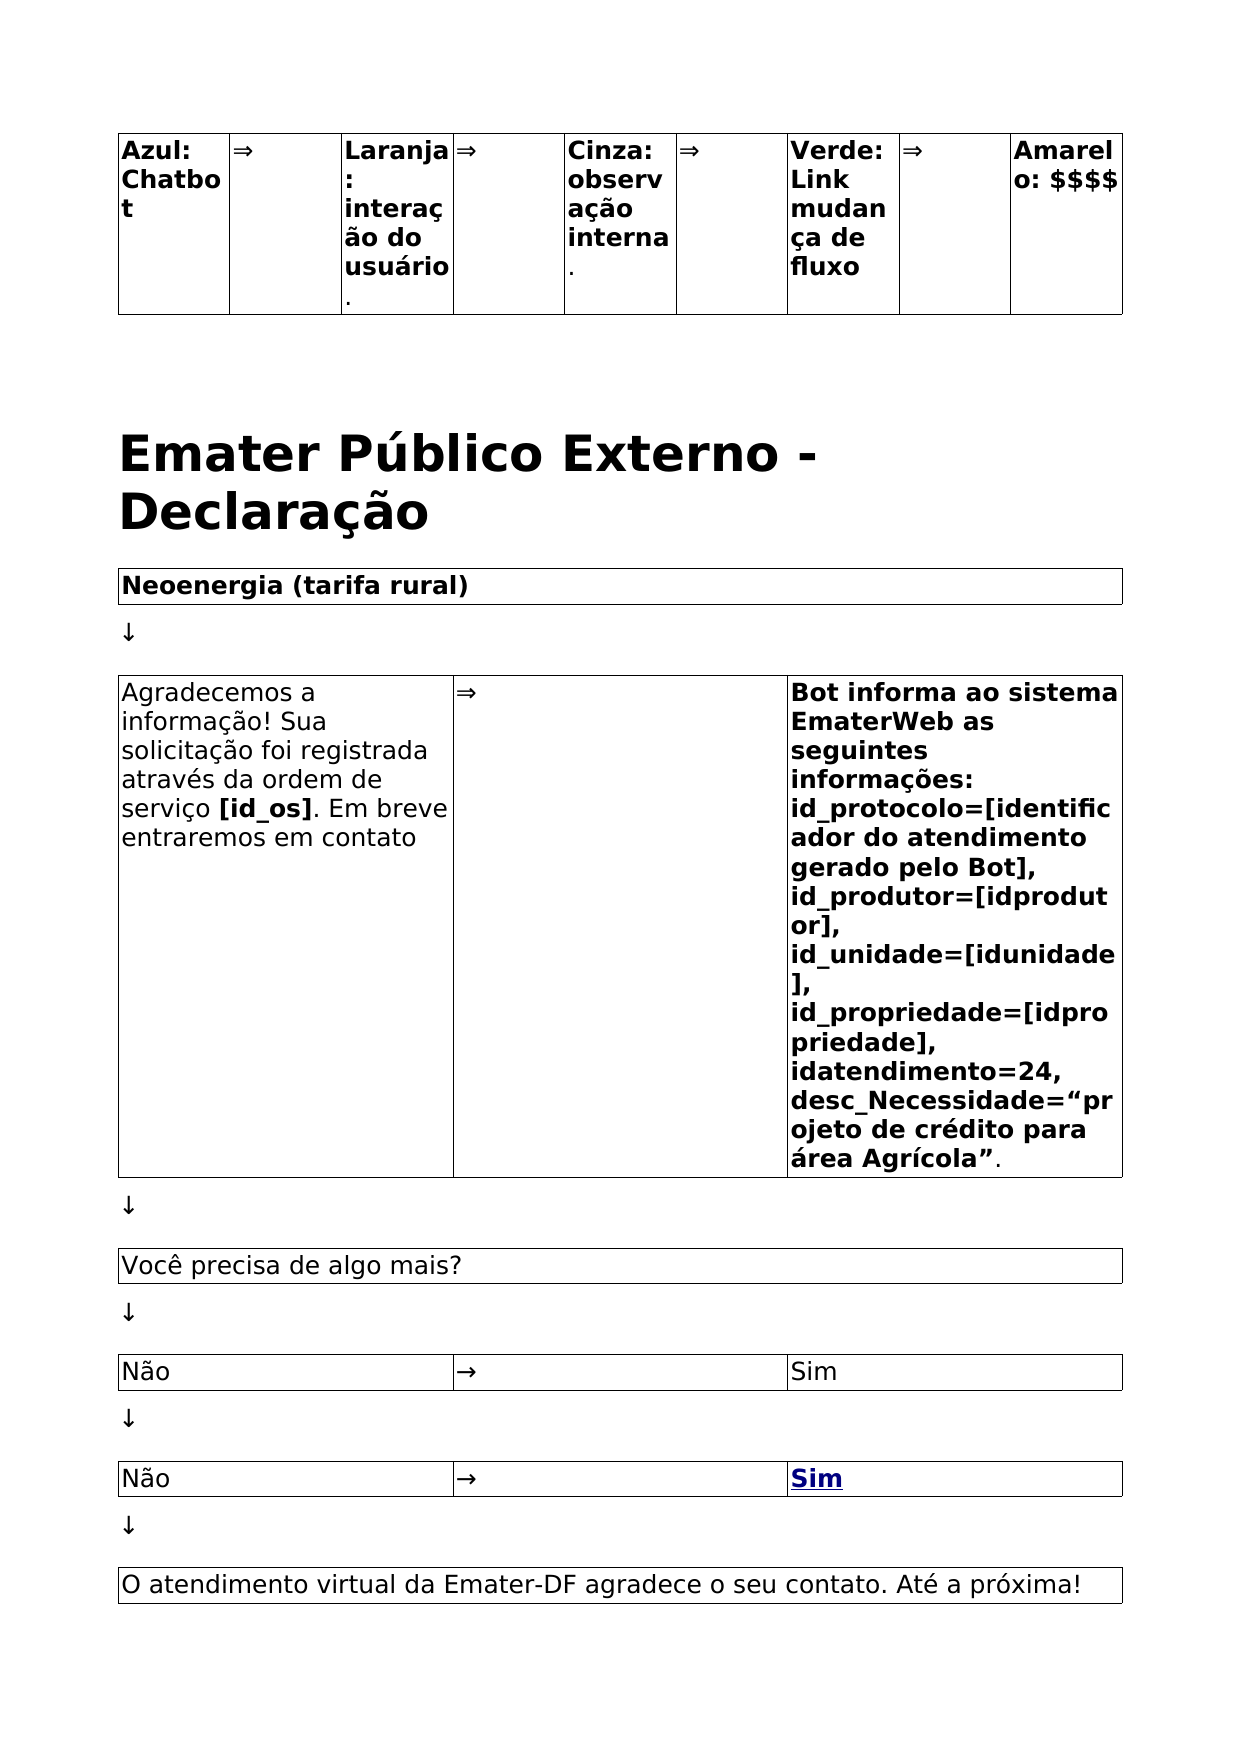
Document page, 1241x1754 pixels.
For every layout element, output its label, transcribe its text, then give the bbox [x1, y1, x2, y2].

table_header → [454, 1462, 787, 1496]
table_header Neoenergia (tarifa rural) [119, 569, 1122, 603]
text ↓ [118, 1298, 1122, 1327]
table_header Sim [788, 1462, 1122, 1496]
table_header ⇒ [677, 134, 787, 314]
table_header Cinza: observação interna. [565, 134, 676, 314]
subtitle Emater Público Externo - Declaração [118, 424, 1122, 541]
table_header Você precisa de algo mais? [119, 1249, 1122, 1283]
table_header Sim [788, 1355, 1122, 1389]
table_header ⇒ [230, 134, 341, 314]
table_header Bot informa ao sistema EmaterWeb as seguintes informações: id_protocolo=[identificador do atendimento gerado pelo Bot], id_produtor=[idprodutor], id_unidade=[idunidade], id_propriedade=[idpropriedade], idatendimento=24, desc_Necessidade=“projeto de crédito para área Agrícola”. [788, 676, 1122, 1177]
table_header Laranja: interação do usuário. [342, 134, 453, 314]
text ↓ [118, 1191, 1122, 1221]
table_header O atendimento virtual da Emater-DF agradece o seu contato. Até a próxima! [119, 1568, 1122, 1602]
table_header Verde: Link mudança de fluxo [788, 134, 899, 314]
table_header Azul: Chatbot [119, 134, 229, 314]
text ↓ [118, 1511, 1122, 1540]
table_header Amarelo: $$$$ [1011, 134, 1122, 314]
table_header ⇒ [900, 134, 1010, 314]
text ↓ [118, 1404, 1122, 1433]
table_header Não [119, 1462, 453, 1496]
table_header Não [119, 1355, 453, 1389]
table_header ⇒ [454, 676, 787, 1177]
table_header ⇒ [454, 134, 564, 314]
text ↓ [118, 618, 1122, 647]
table_header → [454, 1355, 787, 1389]
table_header Agradecemos a informação! Sua solicitação foi registrada através da ordem de serviço [id_os]. Em breve entraremos em contato [119, 676, 453, 1177]
